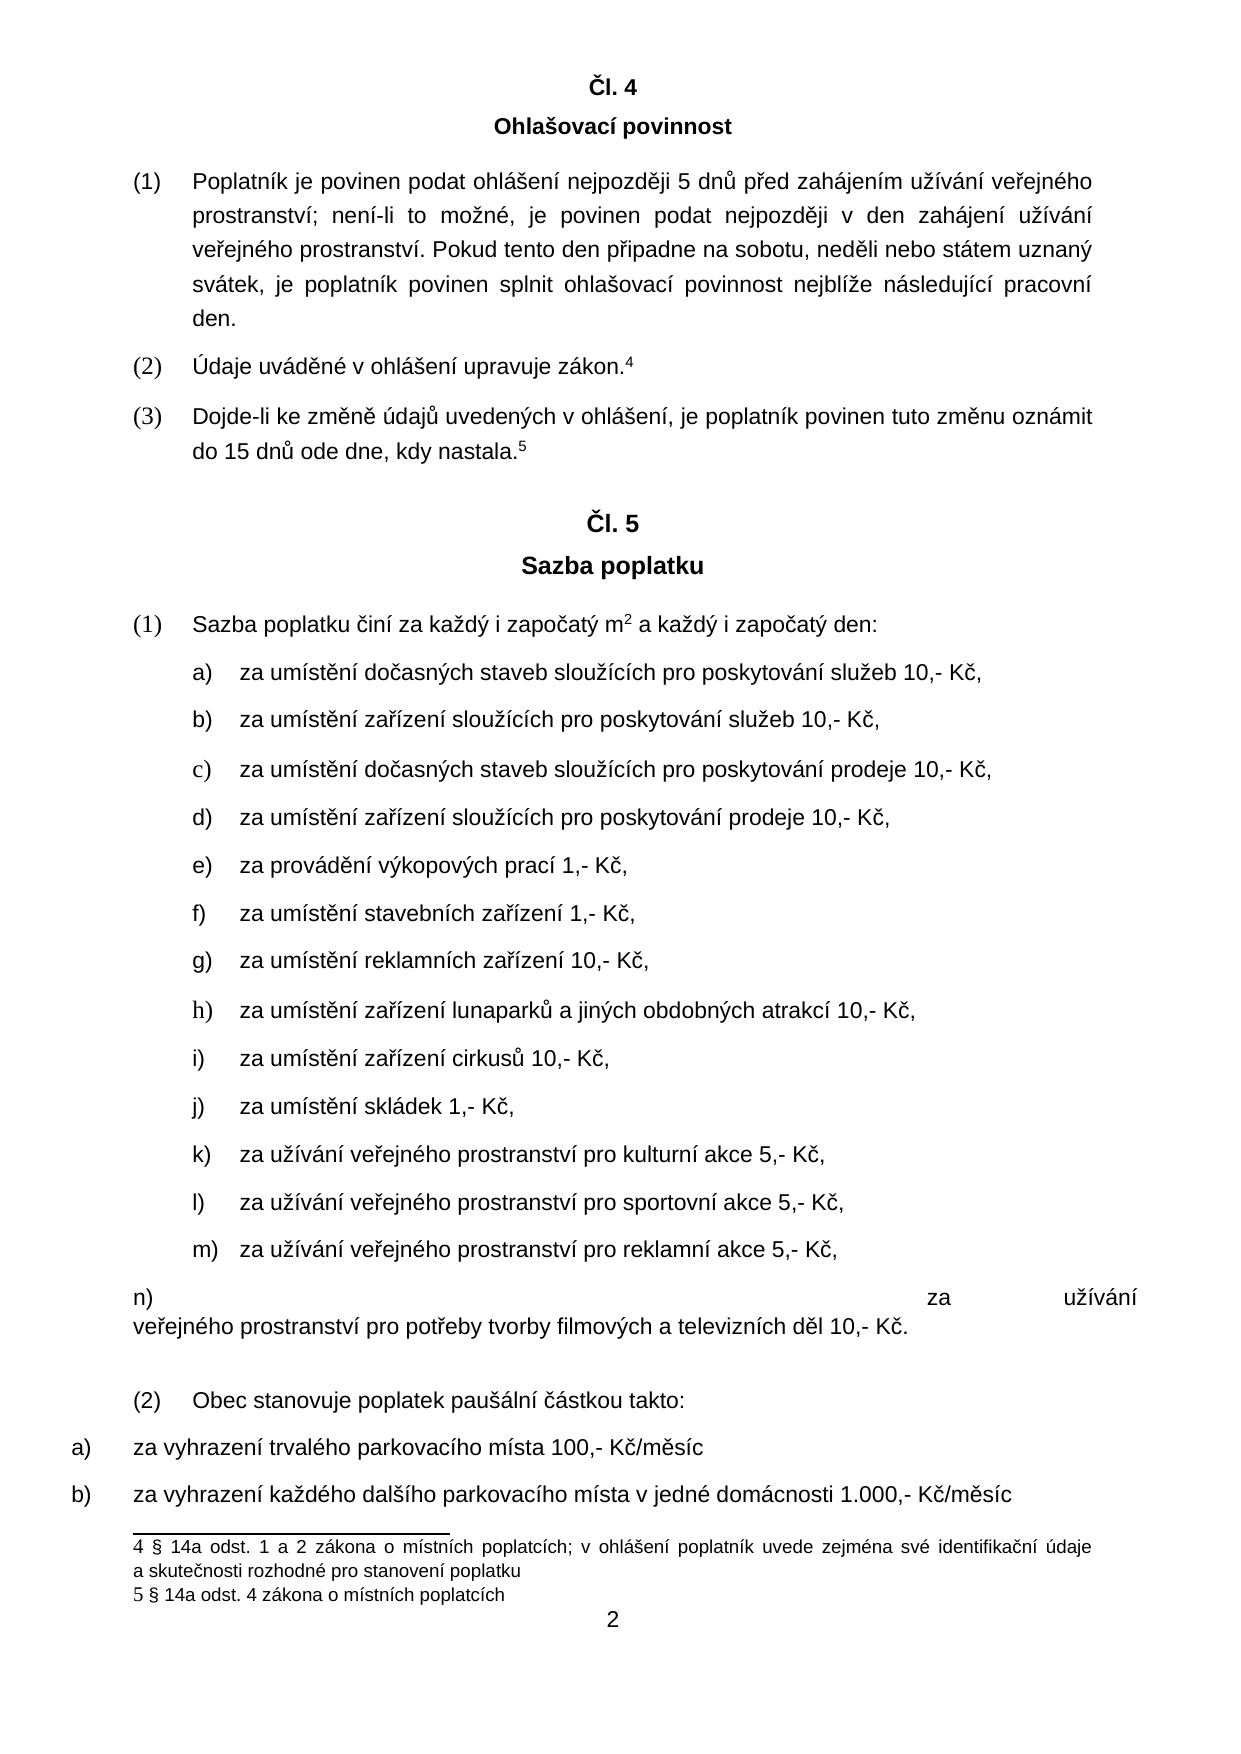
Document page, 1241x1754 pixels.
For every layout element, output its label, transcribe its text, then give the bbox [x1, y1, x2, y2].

list za vyhrazení trvalého parkovacího místa 100,- Kč/měsíc [71, 1433, 1093, 1460]
list za užívání veřejného prostranství pro sportovní akce 5,- Kč, [192, 1188, 1093, 1215]
list za užívání veřejného prostranství pro reklamní akce 5,- Kč, [192, 1236, 1093, 1262]
list za umístění stavebních zařízení 1,- Kč, [192, 899, 1093, 926]
text Sazba poplatku [133, 551, 1093, 579]
list za umístění zařízení sloužících pro poskytování služeb 10,- Kč, [192, 706, 1093, 732]
list Dojde-li ke změně údajů uvedených v ohlášení, je poplatník povinen tuto změnu oznámit do 15 dnů ode dne, kdy nastala. [133, 401, 1093, 464]
list Sazba poplatku činí za každý i započatý m2 a každý i započatý den: [133, 609, 1093, 637]
list § 14a odst. 1 a 2 zákona o místních poplatcích; v ohlášení poplatník uvede zejména své identifikační údaje a skutečnosti rozhodné pro stanovení poplatku [133, 1534, 1093, 1582]
list za umístění zařízení sloužících pro poskytování prodeje 10,- Kč, [192, 804, 1093, 831]
list za vyhrazení každého dalšího parkovacího místa v jedné domácnosti 1.000,- Kč/měsíc [71, 1481, 1093, 1508]
text Čl. 4 [133, 74, 1093, 100]
list za umístění skládek 1,- Kč, [192, 1093, 1093, 1119]
list za umístění reklamních zařízení 10,- Kč, [192, 947, 1093, 974]
list za provádění výkopových prací 1,- Kč, [192, 852, 1093, 878]
list za užívání veřejného prostranství pro potřeby tvorby filmových a televizních děl 10,- Kč. [133, 1284, 1137, 1339]
list § 14a odst. 4 zákona o místních poplatcích [133, 1582, 1093, 1606]
list za umístění zařízení cirkusů 10,- Kč, [192, 1045, 1093, 1072]
text Čl. 5 [133, 509, 1093, 538]
list za umístění dočasných staveb sloužících pro poskytování služeb 10,- Kč, [192, 658, 1093, 685]
list Obec stanovuje poplatek paušální částkou takto: [133, 1387, 1093, 1413]
list za umístění dočasných staveb sloužících pro poskytování prodeje 10,- Kč, [192, 754, 1093, 783]
list za umístění zařízení lunaparků a jiných obdobných atrakcí 10,- Kč, [192, 995, 1093, 1024]
list Údaje uváděné v ohlášení upravuje zákon. [133, 351, 1093, 380]
list Poplatník je povinen podat ohlášení nejpozději 5 dnů před zahájením užívání veřejného prostranství; není-li to možné, je povinen podat nejpozději v den zahájení užívání veřejného prostranství. Pokud tento den připadne na sobotu, neděli nebo státem uznaný svátek, je poplatník povinen splnit ohlašovací povinnost nejblíže následující pracovní den. [133, 168, 1093, 331]
text Ohlašovací povinnost [133, 113, 1093, 139]
list za užívání veřejného prostranství pro kulturní akce 5,- Kč, [192, 1141, 1093, 1167]
